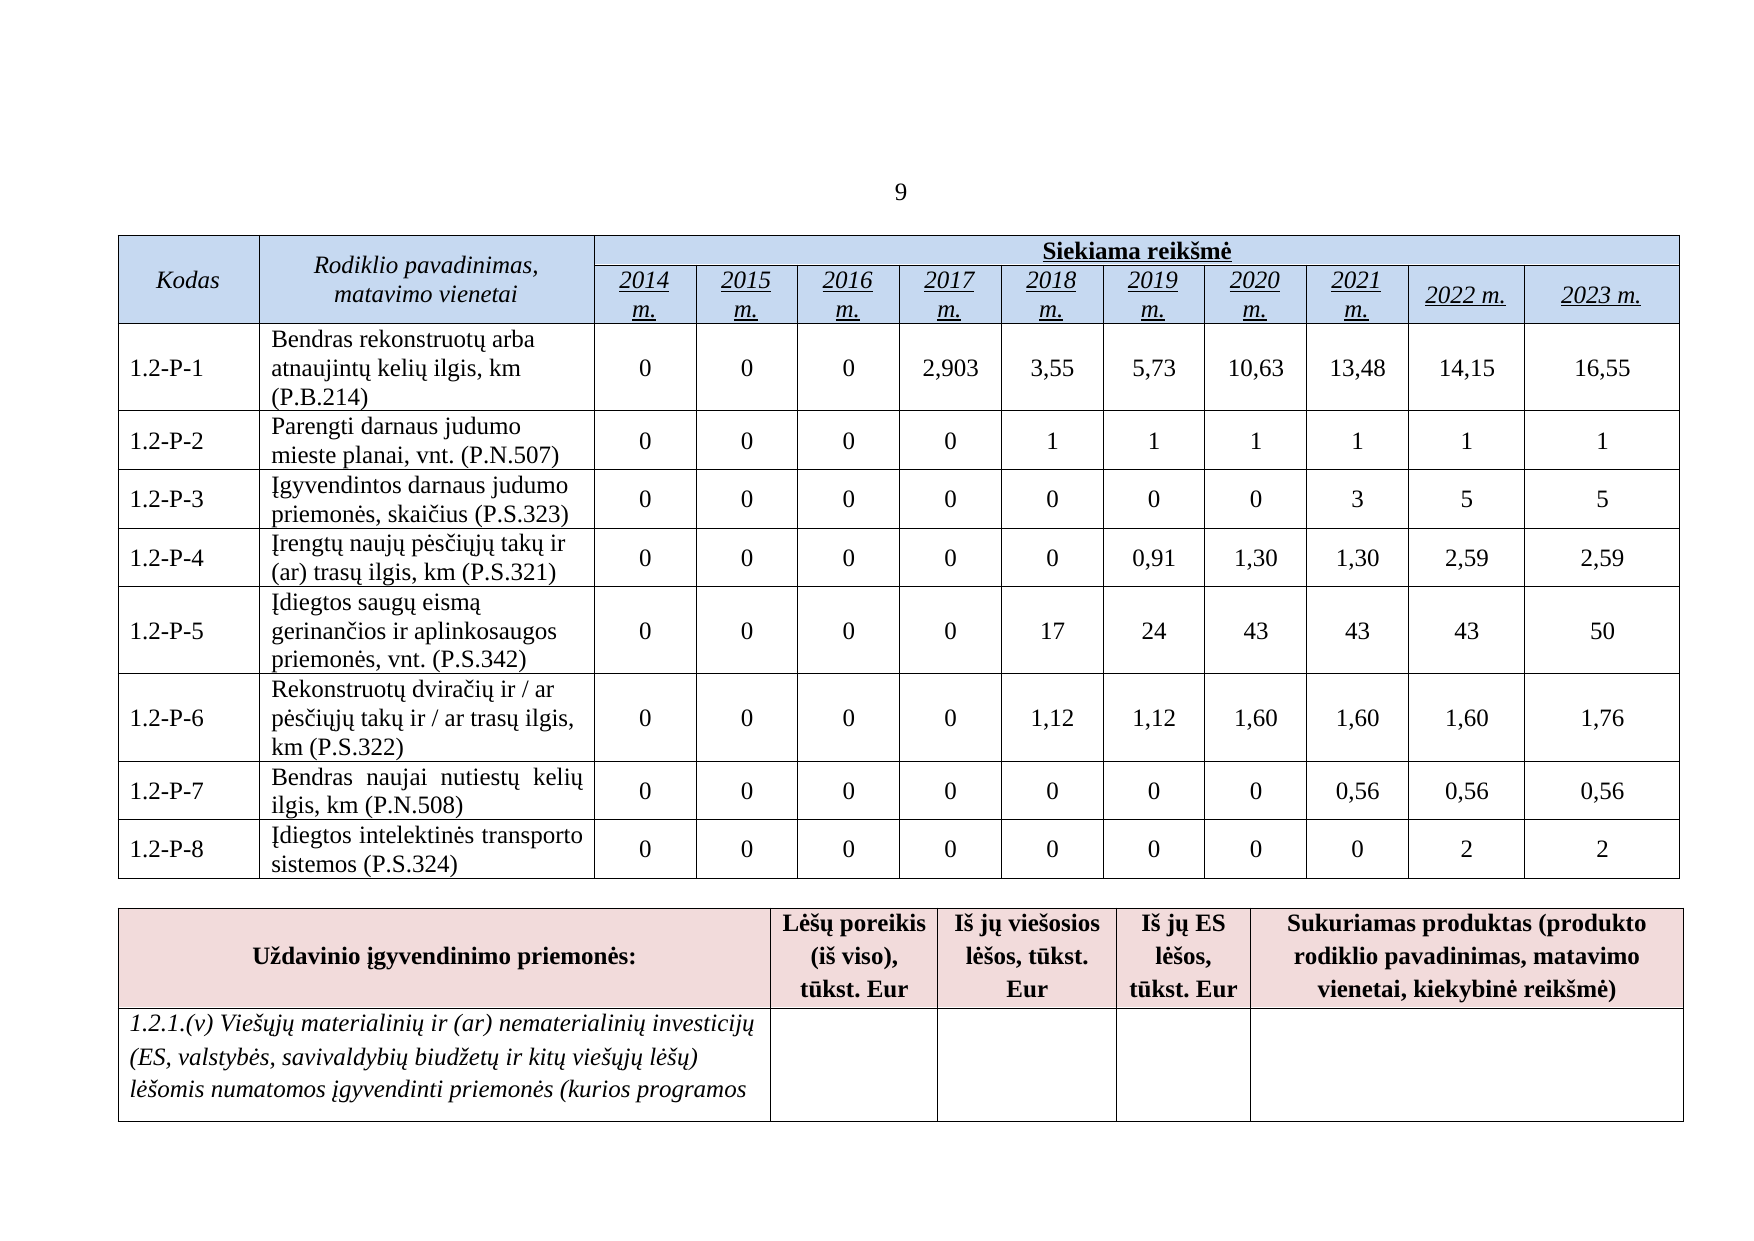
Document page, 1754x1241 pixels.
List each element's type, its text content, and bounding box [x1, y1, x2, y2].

table_cell 0 [1002, 529, 1103, 586]
table_cell 0 [1205, 470, 1306, 527]
table_cell 0 [1104, 762, 1204, 819]
table_cell 1,12 [1104, 674, 1204, 761]
table_cell 0 [697, 674, 797, 761]
table_cell 2015 m. [697, 266, 797, 323]
table_cell 1,76 [1525, 674, 1679, 761]
table_cell 0,91 [1104, 529, 1204, 586]
table_cell 1,12 [1002, 674, 1103, 761]
table_cell 3,55 [1002, 324, 1103, 410]
table_cell 0 [595, 324, 696, 410]
table_cell 0,56 [1525, 762, 1679, 819]
table_cell 0 [798, 587, 899, 673]
table_cell 1.2-P-6 [119, 674, 259, 761]
table_cell 2021 m. [1307, 266, 1408, 323]
table_cell 0 [697, 587, 797, 673]
table_header Sukuriamas produktas (produkto rodiklio pavadinimas, matavimo vienetai, kiekybinė reikšmė) [1251, 909, 1683, 1007]
table_cell 1 [1002, 411, 1103, 469]
table_cell 0 [798, 411, 899, 469]
table_cell 2,903 [900, 324, 1001, 410]
table_cell 10,63 [1205, 324, 1306, 410]
table_cell 1.2-P-3 [119, 470, 259, 527]
table_header Iš jų viešosios lėšos, tūkst. Eur [938, 909, 1116, 1007]
table_cell 17 [1002, 587, 1103, 673]
table_cell 0 [1002, 470, 1103, 527]
table_cell 1.2-P-5 [119, 587, 259, 673]
table_cell 2 [1409, 820, 1524, 878]
table_cell 2018 m. [1002, 266, 1103, 323]
table_cell 1 [1409, 411, 1524, 469]
table_cell 43 [1307, 587, 1408, 673]
table_cell [938, 1009, 1116, 1121]
table_cell 0,56 [1307, 762, 1408, 819]
table_header Kodas [119, 236, 259, 323]
table_cell 1,30 [1307, 529, 1408, 586]
table_cell 0 [900, 411, 1001, 469]
table_cell 1.2-P-4 [119, 529, 259, 586]
table_cell Įrengtų naujų pėsčiųjų takų ir (ar) trasų ilgis, km (P.S.321) [260, 529, 594, 586]
table_cell 0 [1205, 762, 1306, 819]
table_cell 2,59 [1525, 529, 1679, 586]
table_cell 0 [697, 470, 797, 527]
table_cell 0 [595, 411, 696, 469]
table_cell 5,73 [1104, 324, 1204, 410]
table_cell [1117, 1009, 1250, 1121]
table_cell 1.2-P-7 [119, 762, 259, 819]
table_cell 1 [1525, 411, 1679, 469]
table_cell 5 [1409, 470, 1524, 527]
table_cell 2017 m. [900, 266, 1001, 323]
table_cell 0,56 [1409, 762, 1524, 819]
table_cell 1,60 [1409, 674, 1524, 761]
table_cell 0 [1002, 820, 1103, 878]
table_cell 0 [798, 324, 899, 410]
table_cell 1.2.1.(v) Viešųjų materialinių ir (ar) nematerialinių investicijų (ES, valstybės, savivaldybių biudžetų ir kitų viešųjų lėšų) lėšomis numatomos įgyvendinti priemonės (kurios programos [119, 1009, 770, 1121]
table_cell 0 [900, 470, 1001, 527]
table_cell Įdiegtos intelektinės transporto sistemos (P.S.324) [260, 820, 594, 878]
table_cell 0 [595, 674, 696, 761]
table_cell Rekonstruotų dviračių ir / ar pėsčiųjų takų ir / ar trasų ilgis, km (P.S.322) [260, 674, 594, 761]
table_cell 0 [900, 587, 1001, 673]
table_cell 0 [697, 529, 797, 586]
table_header Lėšų poreikis (iš viso), tūkst. Eur [771, 909, 937, 1007]
table_cell 24 [1104, 587, 1204, 673]
table_cell 0 [1104, 470, 1204, 527]
table_cell 0 [798, 762, 899, 819]
table_cell 0 [798, 529, 899, 586]
table_cell 0 [595, 529, 696, 586]
table_cell 0 [697, 324, 797, 410]
table_cell 1.2-P-1 [119, 324, 259, 410]
table_cell 0 [697, 411, 797, 469]
table_cell 13,48 [1307, 324, 1408, 410]
table_cell 43 [1205, 587, 1306, 673]
table_cell 2014 m. [595, 266, 696, 323]
table_cell 0 [798, 674, 899, 761]
table_cell 2019 m. [1104, 266, 1204, 323]
table_cell Įdiegtos saugų eismą gerinančios ir aplinkosaugos priemonės, vnt. (P.S.342) [260, 587, 594, 673]
table_cell 0 [697, 762, 797, 819]
table_cell 1 [1205, 411, 1306, 469]
table_header Iš jų ES lėšos, tūkst. Eur [1117, 909, 1250, 1007]
table_header Siekiama reikšmė [595, 236, 1679, 264]
table_cell Bendras naujai nutiestų kelių ilgis, km (P.N.508) [260, 762, 594, 819]
table_cell 0 [697, 820, 797, 878]
table_cell 2022 m. [1409, 266, 1524, 323]
table_cell 16,55 [1525, 324, 1679, 410]
table_cell 1,30 [1205, 529, 1306, 586]
table_cell 0 [595, 820, 696, 878]
table_cell 5 [1525, 470, 1679, 527]
table_cell 0 [798, 470, 899, 527]
table_cell 2 [1525, 820, 1679, 878]
table_cell 2,59 [1409, 529, 1524, 586]
table_cell 0 [1104, 820, 1204, 878]
table_cell 0 [900, 820, 1001, 878]
table_cell 2020 m. [1205, 266, 1306, 323]
table_cell 1,60 [1307, 674, 1408, 761]
table_cell 0 [1205, 820, 1306, 878]
table_cell 0 [1307, 820, 1408, 878]
table_cell 1.2-P-2 [119, 411, 259, 469]
table_cell 0 [595, 762, 696, 819]
table_cell [771, 1009, 937, 1121]
table_cell 50 [1525, 587, 1679, 673]
table_header Uždavinio įgyvendinimo priemonės: [119, 909, 770, 1007]
table_header Rodiklio pavadinimas, matavimo vienetai [260, 236, 594, 323]
table_cell 43 [1409, 587, 1524, 673]
table_cell 0 [798, 820, 899, 878]
table_cell 0 [595, 587, 696, 673]
table_cell [1251, 1009, 1683, 1121]
table_cell 0 [900, 674, 1001, 761]
table_cell 14,15 [1409, 324, 1524, 410]
table_cell 2023 m. [1525, 266, 1679, 323]
table_cell 2016 m. [798, 266, 899, 323]
table_cell 1,60 [1205, 674, 1306, 761]
table_cell 3 [1307, 470, 1408, 527]
table_cell 0 [595, 470, 696, 527]
table_cell 0 [900, 762, 1001, 819]
table_cell Įgyvendintos darnaus judumo priemonės, skaičius (P.S.323) [260, 470, 594, 527]
table_cell 0 [900, 529, 1001, 586]
table_cell 1.2-P-8 [119, 820, 259, 878]
table_cell 1 [1307, 411, 1408, 469]
table_cell 1 [1104, 411, 1204, 469]
table_cell 0 [1002, 762, 1103, 819]
table_cell Bendras rekonstruotų arba atnaujintų kelių ilgis, km (P.B.214) [260, 324, 594, 410]
table_cell Parengti darnaus judumo mieste planai, vnt. (P.N.507) [260, 411, 594, 469]
